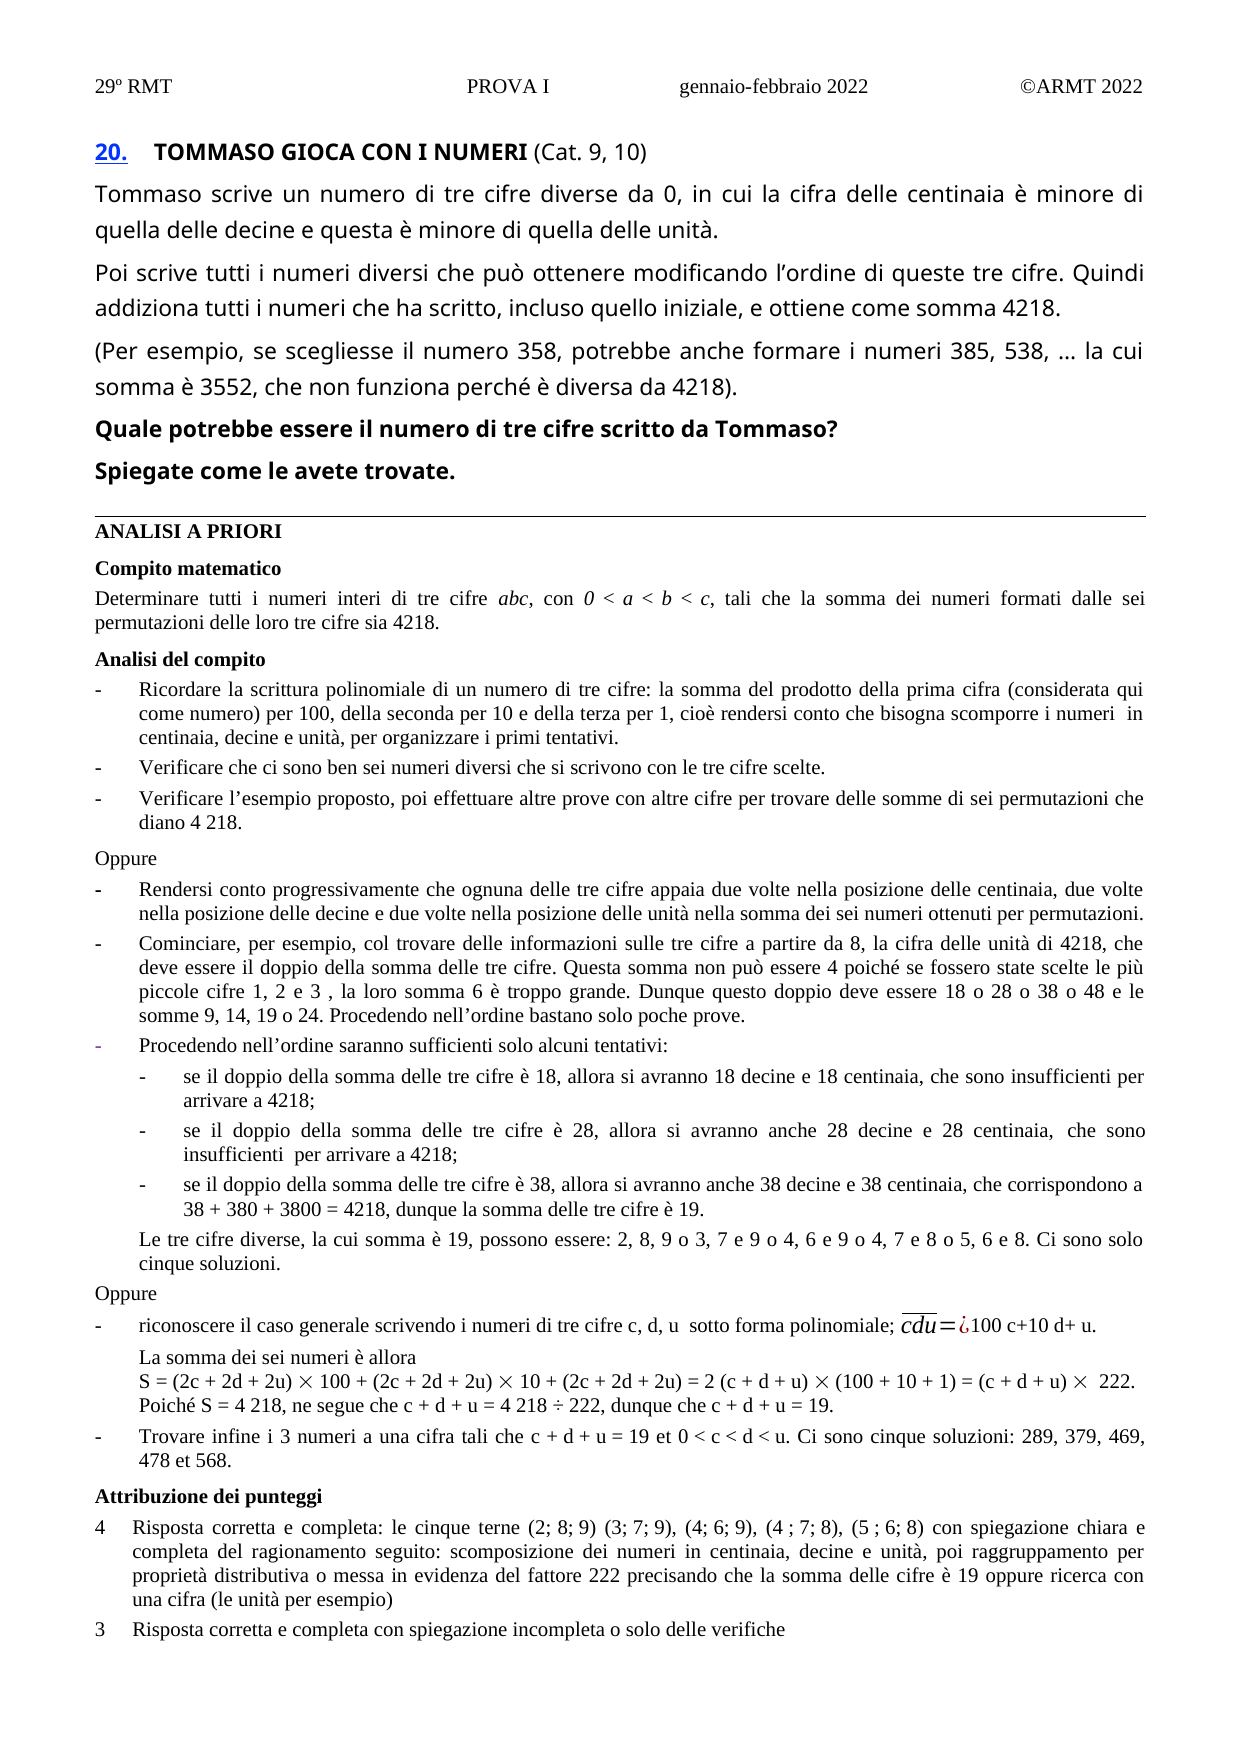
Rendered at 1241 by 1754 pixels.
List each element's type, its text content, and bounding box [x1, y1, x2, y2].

text ANALISI A PRIORI [94, 517, 1146, 543]
text - Verificare l’esempio proposto, poi effettuare altre prove con altre cifre per trovare delle somme di sei permutazioni che diano 4 218. [94, 786, 1146, 834]
text - riconoscere il caso generale scrivendo i numeri di tre cifre c, d, u sotto forma polinomiale; 100 c+10 d+ u. [94, 1311, 1146, 1339]
text Poi scrive tutti i numeri diversi che può ottenere modificando l’ordine di queste tre cifre. Quindi addiziona tutti i numeri che ha scritto, incluso quello iniziale, e ottiene come somma 4218. [94, 256, 1146, 324]
text La somma dei sei numeri è allora S = (2c + 2d + 2u)  100 + (2c + 2d + 2u)  10 + (2c + 2d + 2u) = 2 (c + d + u)  (100 + 10 + 1) = (c + d + u)  222. Poiché S = 4 218, ne segue che c + d + u = 4 218 ÷ 222, dunque che c + d + u = 19. [94, 1345, 1146, 1417]
text Oppure [94, 846, 1146, 870]
text - Ricordare la scrittura polinomiale di un numero di tre cifre: la somma del prodotto della prima cifra (considerata qui come numero) per 100, della seconda per 10 e della terza per 1, cioè rendersi conto che bisogna scomporre i numeri in centinaia, decine e unità, per organizzare i primi tentativi. [94, 677, 1146, 749]
text Quale potrebbe essere il numero di tre cifre scritto da Tommaso? [94, 413, 1146, 444]
text (Per esempio, se scegliesse il numero 358, potrebbe anche formare i numeri 385, 538, … la cui somma è 3552, che non funziona perché è diversa da 4218). [94, 334, 1146, 402]
text - Trovare infine i 3 numeri a una cifra tali che c + d + u = 19 et 0 < c < d < u. Ci sono cinque soluzioni: 289, 379, 469, 478 et 568. [94, 1424, 1146, 1472]
text Compito matematico [94, 556, 1146, 579]
text - Cominciare, per esempio, col trovare delle informazioni sulle tre cifre a partire da 8, la cifra delle unità di 4218, che deve essere il doppio della somma delle tre cifre. Questa somma non può essere 4 poiché se fossero state scelte le più piccole cifre 1, 2 e 3 , la loro somma 6 è troppo grande. Dunque questo doppio deve essere 18 o 28 o 38 o 48 e le somme 9, 14, 19 o 24. Procedendo nell’ordine bastano solo poche prove. [94, 931, 1146, 1027]
text - se il doppio della somma delle tre cifre è 28, allora si avranno anche 28 decine e 28 centinaia, che sono insufficienti per arrivare a 4218; [139, 1118, 1146, 1166]
text - se il doppio della somma delle tre cifre è 38, allora si avranno anche 38 decine e 38 centinaia, che corrispondono a 38 + 380 + 3800 = 4218, dunque la somma delle tre cifre è 19. [139, 1172, 1146, 1221]
text 4 Risposta corretta e completa: le cinque terne (2; 8; 9) (3; 7; 9), (4; 6; 9), (4 ; 7; 8), (5 ; 6; 8) con spiegazione chiara e completa del ragionamento seguito: scomposizione dei numeri in centinaia, decine e unità, poi raggruppamento per proprietà distributiva o messa in evidenza del fattore 222 precisando che la somma delle cifre è 19 oppure ricerca con una cifra (le unità per esempio) [94, 1515, 1146, 1611]
text Le tre cifre diverse, la cui somma è 19, possono essere: 2, 8, 9 o 3, 7 e 9 o 4, 6 e 9 o 4, 7 e 8 o 5, 6 e 8. Ci sono solo cinque soluzioni. [94, 1227, 1146, 1275]
text Tommaso scrive un numero di tre cifre diverse da 0, in cui la cifra delle centinaia è minore di quella delle decine e questa è minore di quella delle unità. [94, 178, 1146, 246]
text 20. TOMMASO GIOCA CON I NUMERI (Cat. 9, 10) [94, 136, 1146, 167]
text 3 Risposta corretta e completa con spiegazione incompleta o solo delle verifiche [94, 1617, 1146, 1641]
text Oppure [94, 1281, 1146, 1305]
text - Rendersi conto progressivamente che ognuna delle tre cifre appaia due volte nella posizione delle centinaia, due volte nella posizione delle decine e due volte nella posizione delle unità nella somma dei sei numeri ottenuti per permutazioni. [94, 876, 1146, 924]
text Determinare tutti i numeri interi di tre cifre abc, con 0 < a < b < c, tali che la somma dei numeri formati dalle sei permutazioni delle loro tre cifre sia 4218. [94, 586, 1146, 634]
text - Verificare che ci sono ben sei numeri diversi che si scrivono con le tre cifre scelte. [94, 755, 1146, 779]
text Attribuzione dei punteggi [94, 1484, 1146, 1508]
text Spiegate come le avete trovate. [94, 455, 1146, 486]
text - se il doppio della somma delle tre cifre è 18, allora si avranno 18 decine e 18 centinaia, che sono insufficienti per arrivare a 4218; [139, 1064, 1146, 1112]
text - Procedendo nell’ordine saranno sufficienti solo alcuni tentativi: [94, 1033, 1146, 1057]
text Analisi del compito [94, 646, 1146, 671]
